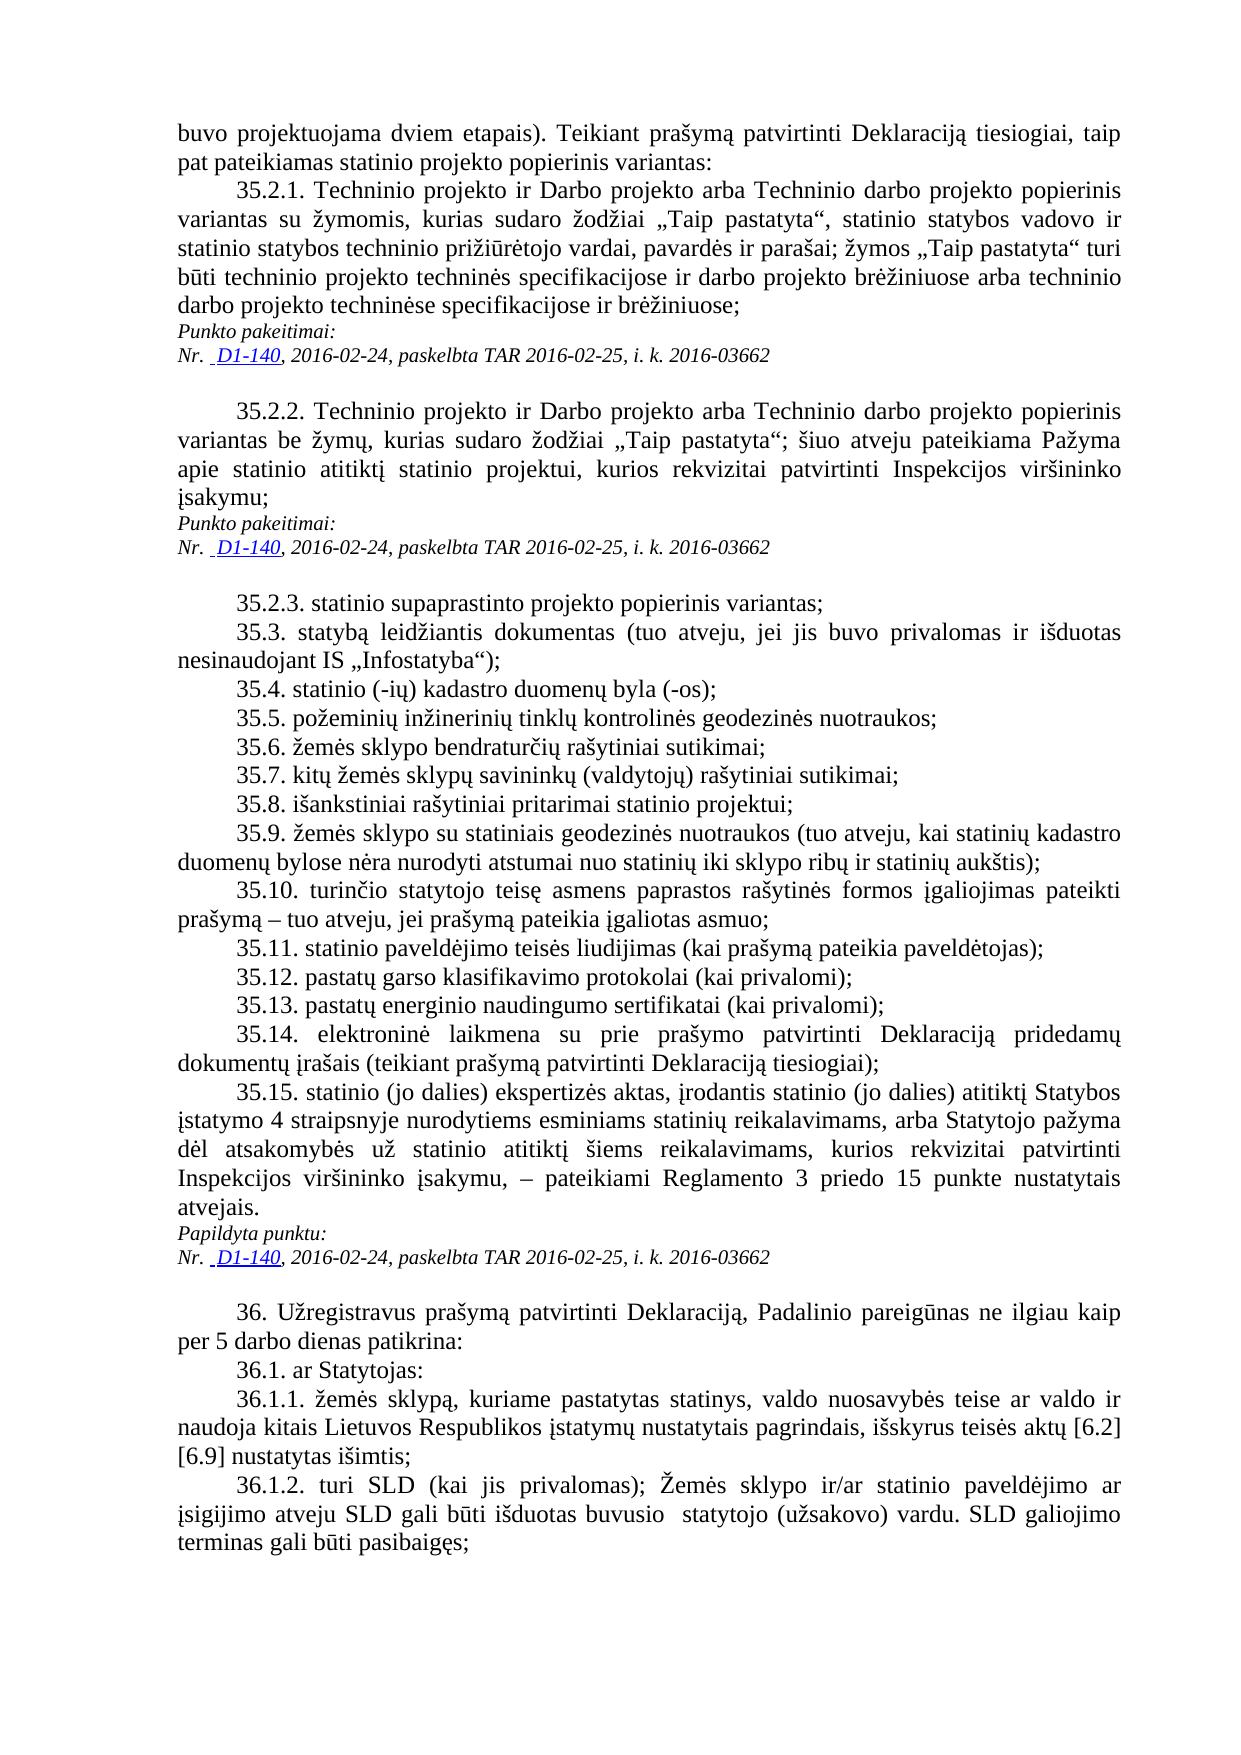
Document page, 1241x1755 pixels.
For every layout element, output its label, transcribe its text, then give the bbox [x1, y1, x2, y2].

text 35.13. pastatų energinio naudingumo sertifikatai (kai privalomi); [177, 991, 1122, 1019]
text 35.2.1. Techninio projekto ir Darbo projekto arba Techninio darbo projekto popierinis variantas su žymomis, kurias sudaro žodžiai „Taip pastatyta“, statinio statybos vadovo ir statinio statybos techninio prižiūrėtojo vardai, pavardės ir parašai; žymos „Taip pastatyta“ turi būti techninio projekto techninės specifikacijose ir darbo projekto brėžiniuose arba techninio darbo projekto techninėse specifikacijose ir brėžiniuose; [177, 176, 1122, 319]
text Punkto pakeitimai: [177, 319, 1122, 343]
text 35.6. žemės sklypo bendraturčių rašytiniai sutikimai; [177, 732, 1122, 761]
text 35.15. statinio (jo dalies) ekspertizės aktas, įrodantis statinio (jo dalies) atitiktį Statybos įstatymo 4 straipsnyje nurodytiems esminiams statinių reikalavimams, arba Statytojo pažyma dėl atsakomybės už statinio atitiktį šiems reikalavimams, kurios rekvizitai patvirtinti Inspekcijos viršininko įsakymu, – pateikiami Reglamento 3 priedo 15 punkte nustatytais atvejais. [177, 1077, 1122, 1221]
text 35.3. statybą leidžiantis dokumentas (tuo atveju, jei jis buvo privalomas ir išduotas nesinaudojant IS „Infostatyba“); [177, 617, 1122, 674]
text 35.4. statinio (-ių) kadastro duomenų byla (-os); [177, 674, 1122, 703]
text Punkto pakeitimai: [177, 511, 1122, 535]
text Nr. D1-140, 2016-02-24, paskelbta TAR 2016-02-25, i. k. 2016-03662 [177, 535, 1122, 559]
text 35.8. išankstiniai rašytiniai pritarimai statinio projektui; [177, 789, 1122, 818]
text 35.5. požeminių inžinerinių tinklų kontrolinės geodezinės nuotraukos; [177, 703, 1122, 732]
text 35.11. statinio paveldėjimo teisės liudijimas (kai prašymą pateikia paveldėtojas); [177, 933, 1122, 962]
text 35.2.2. Techninio projekto ir Darbo projekto arba Techninio darbo projekto popierinis variantas be žymų, kurias sudaro žodžiai „Taip pastatyta“; šiuo atveju pateikiama Pažyma apie statinio atitiktį statinio projektui, kurios rekvizitai patvirtinti Inspekcijos viršininko įsakymu; [177, 396, 1122, 511]
text 36.1.1. žemės sklypą, kuriame pastatytas statinys, valdo nuosavybės teise ar valdo ir naudoja kitais Lietuvos Respublikos įstatymų nustatytais pagrindais, išskyrus teisės aktų [6.2] [6.9] nustatytas išimtis; [177, 1384, 1122, 1470]
text 36. Užregistravus prašymą patvirtinti Deklaraciją, Padalinio pareigūnas ne ilgiau kaip per 5 darbo dienas patikrina: [177, 1297, 1122, 1355]
text 36.1. ar Statytojas: [177, 1355, 1122, 1384]
text 35.7. kitų žemės sklypų savininkų (valdytojų) rašytiniai sutikimai; [177, 761, 1122, 789]
text 35.10. turinčio statytojo teisę asmens paprastos rašytinės formos įgaliojimas pateikti prašymą – tuo atveju, jei prašymą pateikia įgaliotas asmuo; [177, 876, 1122, 933]
text 35.12. pastatų garso klasifikavimo protokolai (kai privalomi); [177, 962, 1122, 991]
text Papildyta punktu: [177, 1221, 1122, 1245]
text Nr. D1-140, 2016-02-24, paskelbta TAR 2016-02-25, i. k. 2016-03662 [177, 343, 1122, 367]
text 35.2.3. statinio supaprastinto projekto popierinis variantas; [177, 588, 1122, 617]
text 35.14. elektroninė laikmena su prie prašymo patvirtinti Deklaraciją pridedamų dokumentų įrašais (teikiant prašymą patvirtinti Deklaraciją tiesiogiai); [177, 1019, 1122, 1077]
text 36.1.2. turi SLD (kai jis privalomas); Žemės sklypo ir/ar statinio paveldėjimo ar įsigijimo atveju SLD gali būti išduotas buvusio statytojo (užsakovo) vardu. SLD galiojimo terminas gali būti pasibaigęs; [177, 1470, 1122, 1556]
text buvo projektuojama dviem etapais). Teikiant prašymą patvirtinti Deklaraciją tiesiogiai, taip pat pateikiamas statinio projekto popierinis variantas: [177, 118, 1122, 176]
text Nr. D1-140, 2016-02-24, paskelbta TAR 2016-02-25, i. k. 2016-03662 [177, 1245, 1122, 1269]
text 35.9. žemės sklypo su statiniais geodezinės nuotraukos (tuo atveju, kai statinių kadastro duomenų bylose nėra nurodyti atstumai nuo statinių iki sklypo ribų ir statinių aukštis); [177, 818, 1122, 876]
